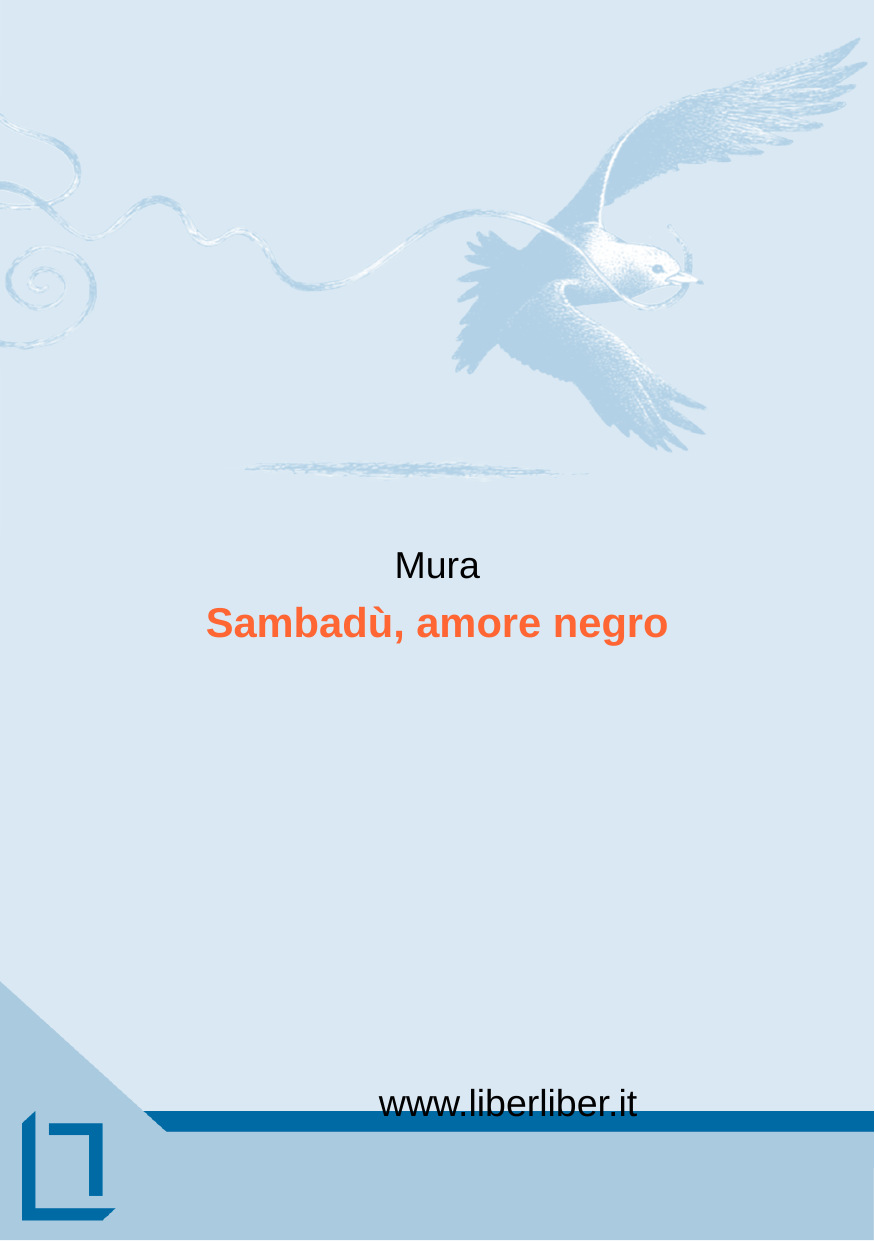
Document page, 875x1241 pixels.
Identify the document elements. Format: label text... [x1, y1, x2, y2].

text Sambadù, amore negro [94, 598, 779, 646]
text www.liberliber.it [331, 1081, 685, 1124]
text Mura [94, 543, 779, 586]
picture [0, 0, 874, 1241]
